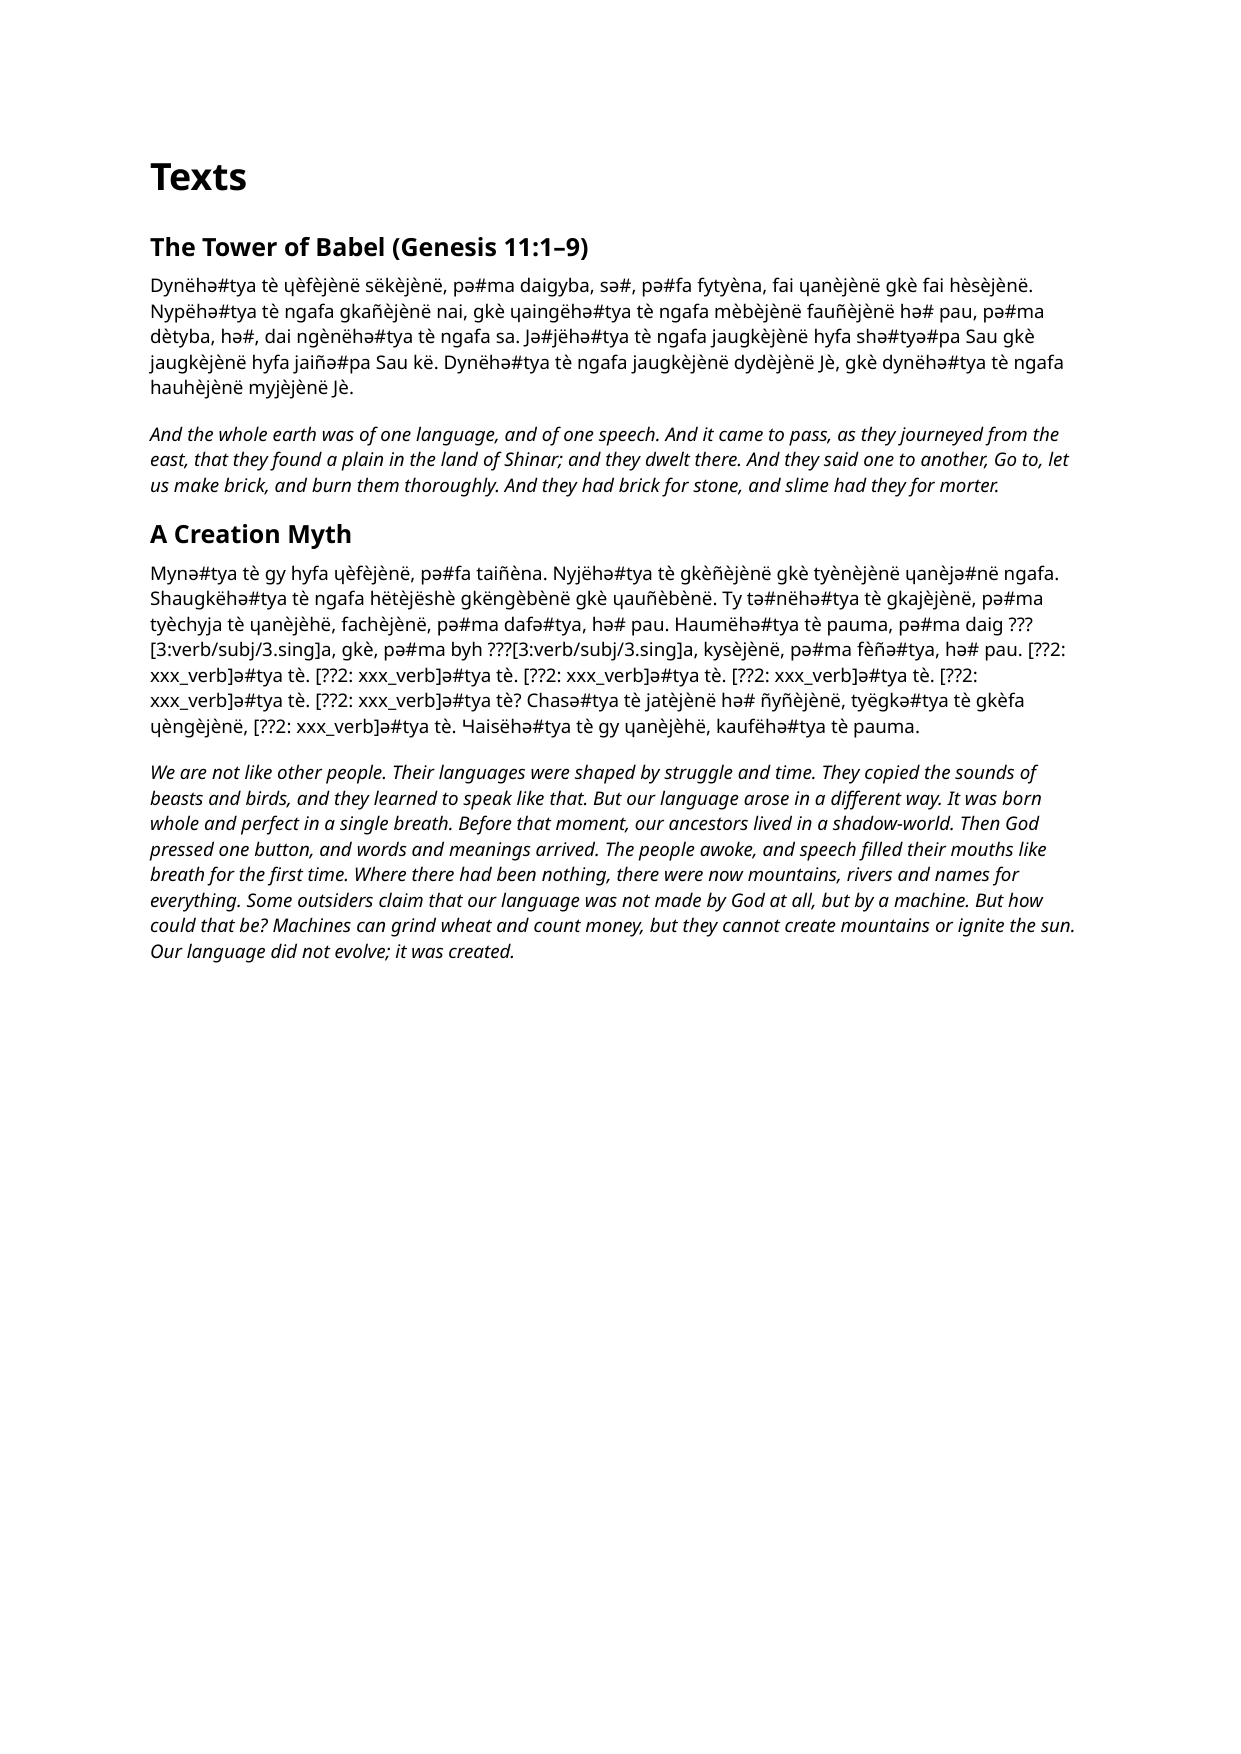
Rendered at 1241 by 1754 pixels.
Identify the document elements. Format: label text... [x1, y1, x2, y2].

subtitle Texts [150, 150, 1090, 201]
subtitle The Tower of Babel (Genesis 11:1–9) [150, 229, 1090, 263]
subtitle A Creation Myth [150, 516, 1090, 550]
text We are not like other people. Their languages were shaped by struggle and time. They copied the sounds of beasts and birds, and they learned to speak like that. But our language arose in a different way. It was born whole and perfect in a single breath. Before that moment, our ancestors lived in a shadow-world. Then God pressed one button, and words and meanings arrived. The people awoke, and speech filled their mouths like breath for the first time. Where there had been nothing, there were now mountains, rivers and names for everything. Some outsiders claim that our language was not made by God at all, but by a machine. But how could that be? Machines can grind wheat and count money, but they cannot create mountains or ignite the sun. Our language did not evolve; it was created. [150, 759, 1090, 963]
text Mynə#tya tè gy hyfa ɥèfèjènë, pə#fa taiñèna. Nyjëhə#tya tè gkèñèjènë gkè tyènèjènë ɥanèjə#në ngafa. Shaugkëhə#tya tè ngafa hëtèjëshè gkëngèbènë gkè ɥauñèbènë. Ty tə#nëhə#tya tè gkajèjènë, pə#ma tyèchyja tè ɥanèjèhë, fachèjènë, pə#ma dafə#tya, hə# pau. Haumëhə#tya tè pauma, pə#ma daig ???[3:verb/subj/3.sing]a, gkè, pə#ma byh ???[3:verb/subj/3.sing]a, kysèjènë, pə#ma fèñə#tya, hə# pau. [??2: xxx_verb]ə#tya tè. [??2: xxx_verb]ə#tya tè. [??2: xxx_verb]ə#tya tè. [??2: xxx_verb]ə#tya tè. [??2: xxx_verb]ə#tya tè. [??2: xxx_verb]ə#tya tè? Chasə#tya tè jatèjènë hə# ñyñèjènë, tyëgkə#tya tè gkèfa ɥèngèjènë, [??2: xxx_verb]ə#tya tè. Ɥaisëhə#tya tè gy ɥanèjèhë, kaufëhə#tya tè pauma. [150, 560, 1090, 738]
text Dynëhə#tya tè ɥèfèjènë sëkèjènë, pə#ma daigyba, sə#, pə#fa fytyèna, fai ɥanèjènë gkè fai hèsèjènë. Nypëhə#tya tè ngafa gkañèjènë nai, gkè ɥaingëhə#tya tè ngafa mèbèjènë fauñèjènë hə# pau, pə#ma dètyba, hə#, dai ngènëhə#tya tè ngafa sa. Jə#jëhə#tya tè ngafa jaugkèjènë hyfa shə#tyə#pa Sau gkè jaugkèjènë hyfa jaiñə#pa Sau kë. Dynëhə#tya tè ngafa jaugkèjènë dydèjènë Jè, gkè dynëhə#tya tè ngafa hauhèjènë myjèjènë Jè. [150, 273, 1090, 400]
text And the whole earth was of one language, and of one speech. And it came to pass, as they journeyed from the east, that they found a plain in the land of Shinar; and they dwelt there. And they said one to another, Go to, let us make brick, and burn them thoroughly. And they had brick for stone, and slime had they for morter. [150, 421, 1090, 498]
